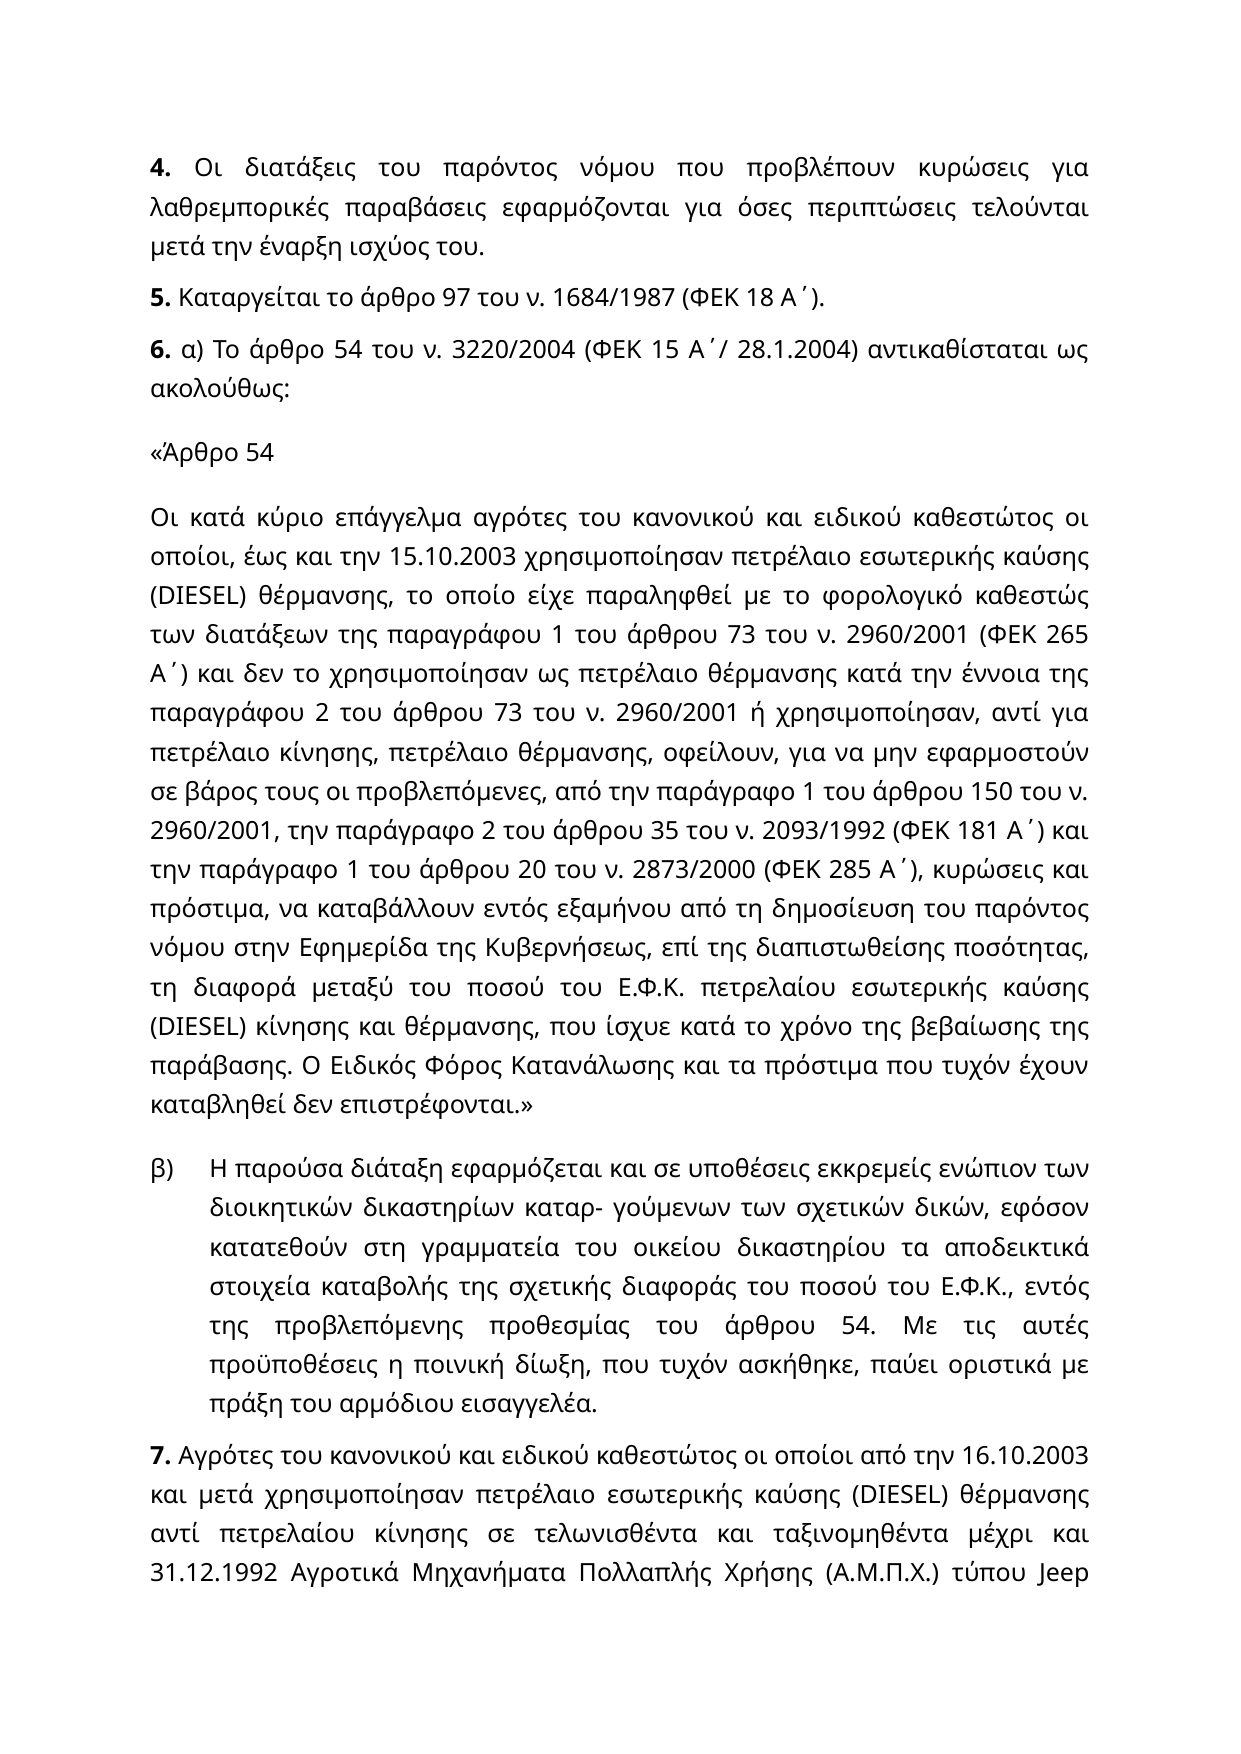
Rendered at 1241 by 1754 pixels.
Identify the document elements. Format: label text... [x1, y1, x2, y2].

list β) Η παρούσα διάταξη εφαρμόζεται και σε υποθέσεις εκκρεμείς ενώπιον των διοικητικών δικαστηρίων καταρ- γούμενων των σχετικών δικών, εφόσον κατατεθούν στη γραμματεία του οικείου δικαστηρίου τα αποδεικτικά στοιχεία καταβολής της σχετικής διαφοράς του ποσού του Ε.Φ.Κ., εντός της προβλεπόμενης προθεσμίας του άρθρου 54. Με τις αυτές προϋποθέσεις η ποινική δίωξη, που τυχόν ασκήθηκε, παύει οριστικά με πράξη του αρμόδιου εισαγγελέα. [150, 1151, 1090, 1420]
text 5. Καταργείται το άρθρο 97 του ν. 1684/1987 (ΦΕΚ 18 Α΄). [150, 280, 1090, 314]
text 4. Οι διατάξεις του παρόντος νόμου που προβλέπουν κυρώσεις για λαθρεμπορικές παραβάσεις εφαρμόζονται για όσες περιπτώσεις τελούνται μετά την έναρξη ισχύος του. [150, 150, 1090, 262]
text Οι κατά κύριο επάγγελμα αγρότες του κανονικού και ειδικού καθεστώτος οι οποίοι, έως και την 15.10.2003 χρησιμοποίησαν πετρέλαιο εσωτερικής καύσης (DIESEL) θέρμανσης, το οποίο είχε παραληφθεί με το φορολογικό καθεστώς των διατάξεων της παραγράφου 1 του άρθρου 73 του ν. 2960/2001 (ΦΕΚ 265 Α΄) και δεν το χρησιμοποίησαν ως πετρέλαιο θέρμανσης κατά την έννοια της παραγράφου 2 του άρθρου 73 του ν. 2960/2001 ή χρησιμοποίησαν, αντί για πετρέλαιο κίνησης, πετρέλαιο θέρμανσης, οφείλουν, για να μην εφαρμοστούν σε βάρος τους οι προβλεπόμενες, από την παράγραφο 1 του άρθρου 150 του ν. 2960/2001, την παράγραφο 2 του άρθρου 35 του ν. 2093/1992 (ΦΕΚ 181 Α΄) και την παράγραφο 1 του άρθρου 20 του ν. 2873/2000 (ΦΕΚ 285 Α΄), κυρώσεις και πρόστιμα, να καταβάλλουν εντός εξαμήνου από τη δημοσίευση του παρόντος νόμου στην Εφημερίδα της Κυβερνήσεως, επί της διαπιστωθείσης ποσότητας, τη διαφορά μεταξύ του ποσού του Ε.Φ.Κ. πετρελαίου εσωτερικής καύσης (DIESEL) κίνησης και θέρμανσης, που ίσχυε κατά το χρόνο της βεβαίωσης της παράβασης. Ο Ειδικός Φόρος Κατανάλωσης και τα πρόστιμα που τυχόν έχουν καταβληθεί δεν επιστρέφονται.» [150, 499, 1090, 1121]
text «Άρθρο 54 [150, 435, 1090, 469]
text 6. α) Το άρθρο 54 του ν. 3220/2004 (ΦΕΚ 15 Α΄/ 28.1.2004) αντικαθίσταται ως ακολούθως: [150, 332, 1090, 405]
text 7. Αγρότες του κανονικού και ειδικού καθεστώτος οι οποίοι από την 16.10.2003 και μετά χρησιμοποίησαν πετρέλαιο εσωτερικής καύσης (DIESEL) θέρμανσης αντί πετρελαίου κίνησης σε τελωνισθέντα και ταξινομηθέντα μέχρι και 31.12.1992 Αγροτικά Μηχανήματα Πολλαπλής Χρήσης (Α.Μ.Π.Χ.) τύπου Jeep [150, 1437, 1090, 1589]
